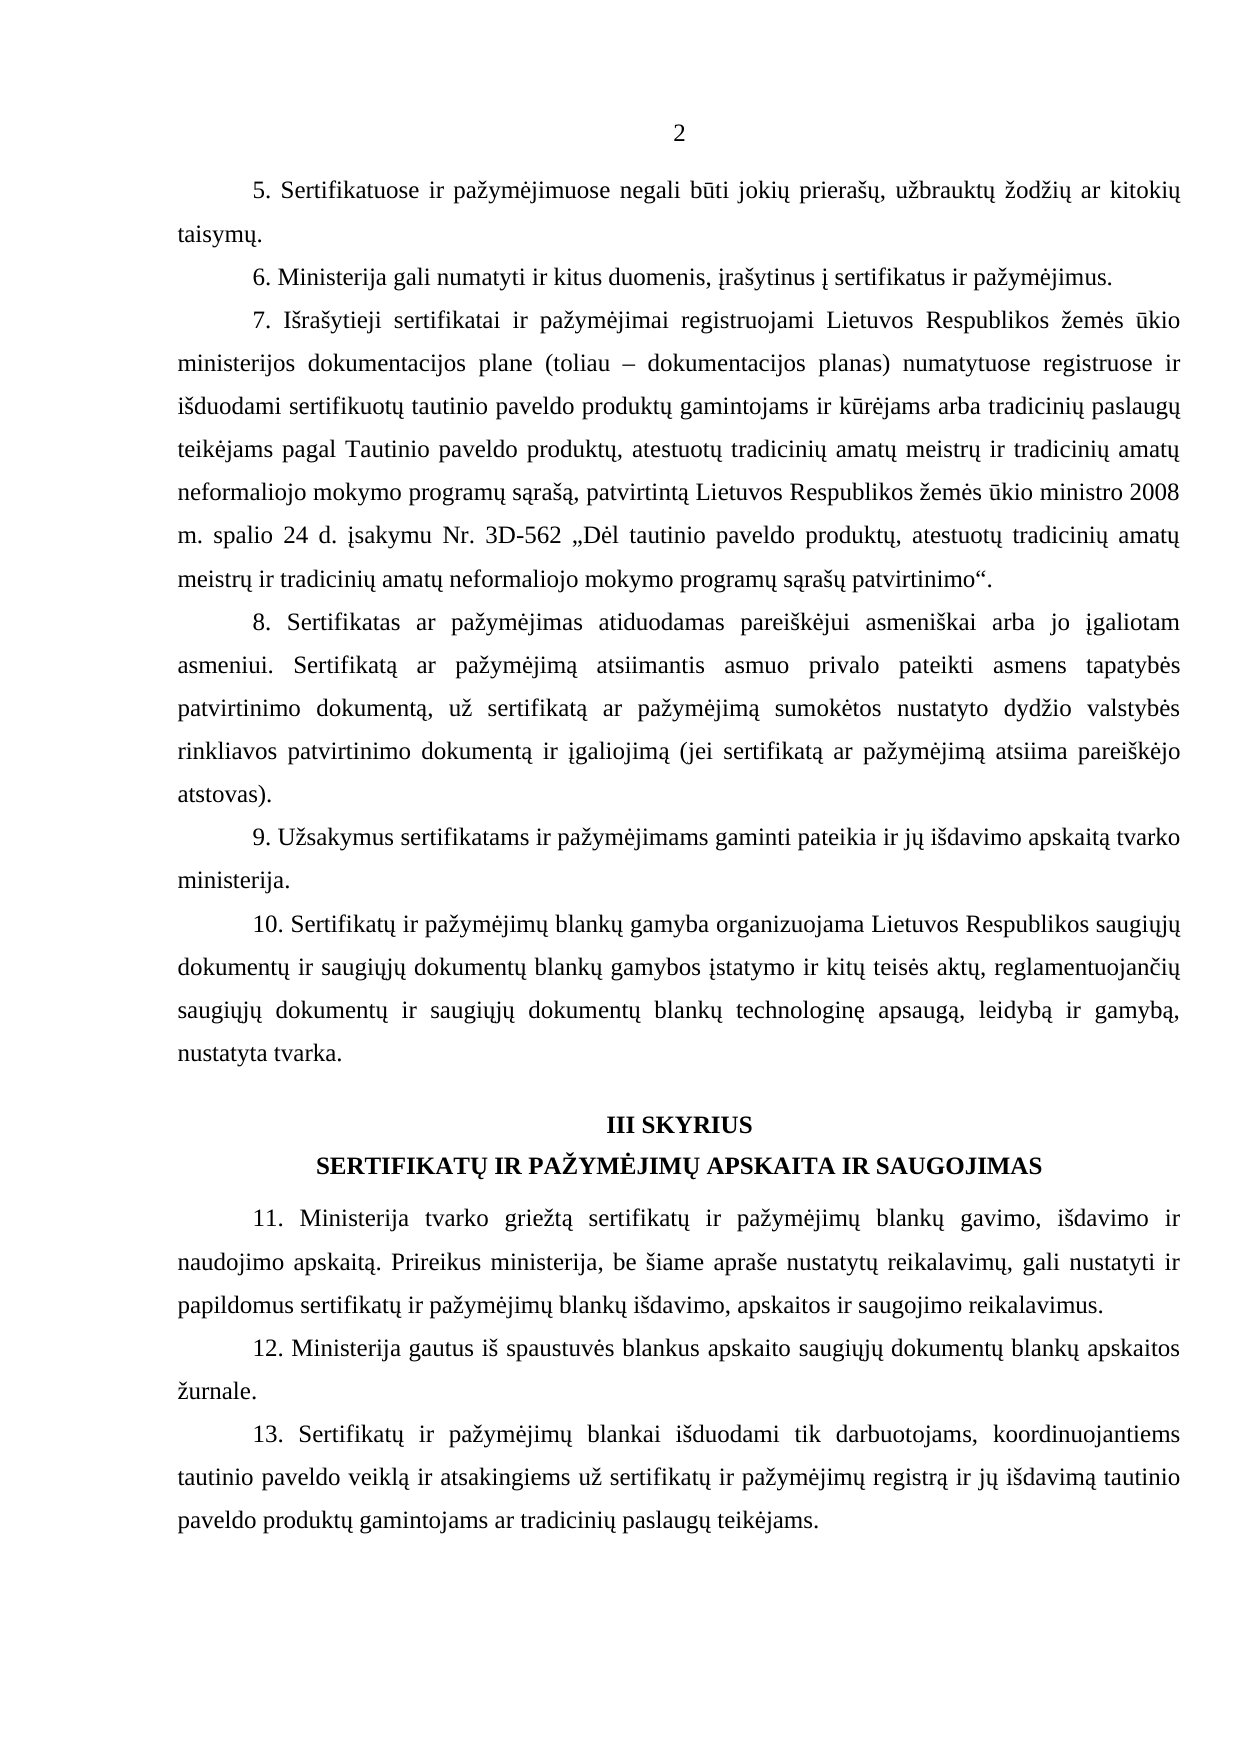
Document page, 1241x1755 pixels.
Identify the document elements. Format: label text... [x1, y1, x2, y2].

text 7. Išrašytieji sertifikatai ir pažymėjimai registruojami Lietuvos Respublikos žemės ūkio ministerijos dokumentacijos plane (toliau – dokumentacijos planas) numatytuose registruose ir išduodami sertifikuotų tautinio paveldo produktų gamintojams ir kūrėjams arba tradicinių paslaugų teikėjams pagal Tautinio paveldo produktų, atestuotų tradicinių amatų meistrų ir tradicinių amatų neformaliojo mokymo programų sąrašą, patvirtintą Lietuvos Respublikos žemės ūkio ministro 2008 m. spalio 24 d. įsakymu Nr. 3D-562 „Dėl tautinio paveldo produktų, atestuotų tradicinių amatų meistrų ir tradicinių amatų neformaliojo mokymo programų sąrašų patvirtinimo“. [177, 305, 1181, 592]
text III SKYRIUS [177, 1110, 1181, 1139]
text 5. Sertifikatuose ir pažymėjimuose negali būti jokių prierašų, užbrauktų žodžių ar kitokių taisymų. [177, 176, 1181, 247]
text 11. Ministerija tvarko griežtą sertifikatų ir pažymėjimų blankų gavimo, išdavimo ir naudojimo apskaitą. Prireikus ministerija, be šiame apraše nustatytų reikalavimų, gali nustatyti ir papildomus sertifikatų ir pažymėjimų blankų išdavimo, apskaitos ir saugojimo reikalavimus. [177, 1203, 1181, 1318]
text 6. Ministerija gali numatyti ir kitus duomenis, įrašytinus į sertifikatus ir pažymėjimus. [177, 262, 1181, 291]
text 10. Sertifikatų ir pažymėjimų blankų gamyba organizuojama Lietuvos Respublikos saugiųjų dokumentų ir saugiųjų dokumentų blankų gamybos įstatymo ir kitų teisės aktų, reglamentuojančių saugiųjų dokumentų ir saugiųjų dokumentų blankų technologinę apsaugą, leidybą ir gamybą, nustatyta tvarka. [177, 909, 1181, 1067]
text 13. Sertifikatų ir pažymėjimų blankai išduodami tik darbuotojams, koordinuojantiems tautinio paveldo veiklą ir atsakingiems už sertifikatų ir pažymėjimų registrą ir jų išdavimą tautinio paveldo produktų gamintojams ar tradicinių paslaugų teikėjams. [177, 1419, 1181, 1534]
text SERTIFIKATŲ IR PAŽYMĖJIMŲ APSKAITA IR SAUGOJIMAS [177, 1151, 1181, 1179]
text 9. Užsakymus sertifikatams ir pažymėjimams gaminti pateikia ir jų išdavimo apskaitą tvarko ministerija. [177, 822, 1181, 894]
text 8. Sertifikatas ar pažymėjimas atiduodamas pareiškėjui asmeniškai arba jo įgaliotam asmeniui. Sertifikatą ar pažymėjimą atsiimantis asmuo privalo pateikti asmens tapatybės patvirtinimo dokumentą, už sertifikatą ar pažymėjimą sumokėtos nustatyto dydžio valstybės rinkliavos patvirtinimo dokumentą ir įgaliojimą (jei sertifikatą ar pažymėjimą atsiima pareiškėjo atstovas). [177, 607, 1181, 808]
text 12. Ministerija gautus iš spaustuvės blankus apskaito saugiųjų dokumentų blankų apskaitos žurnale. [177, 1333, 1181, 1405]
